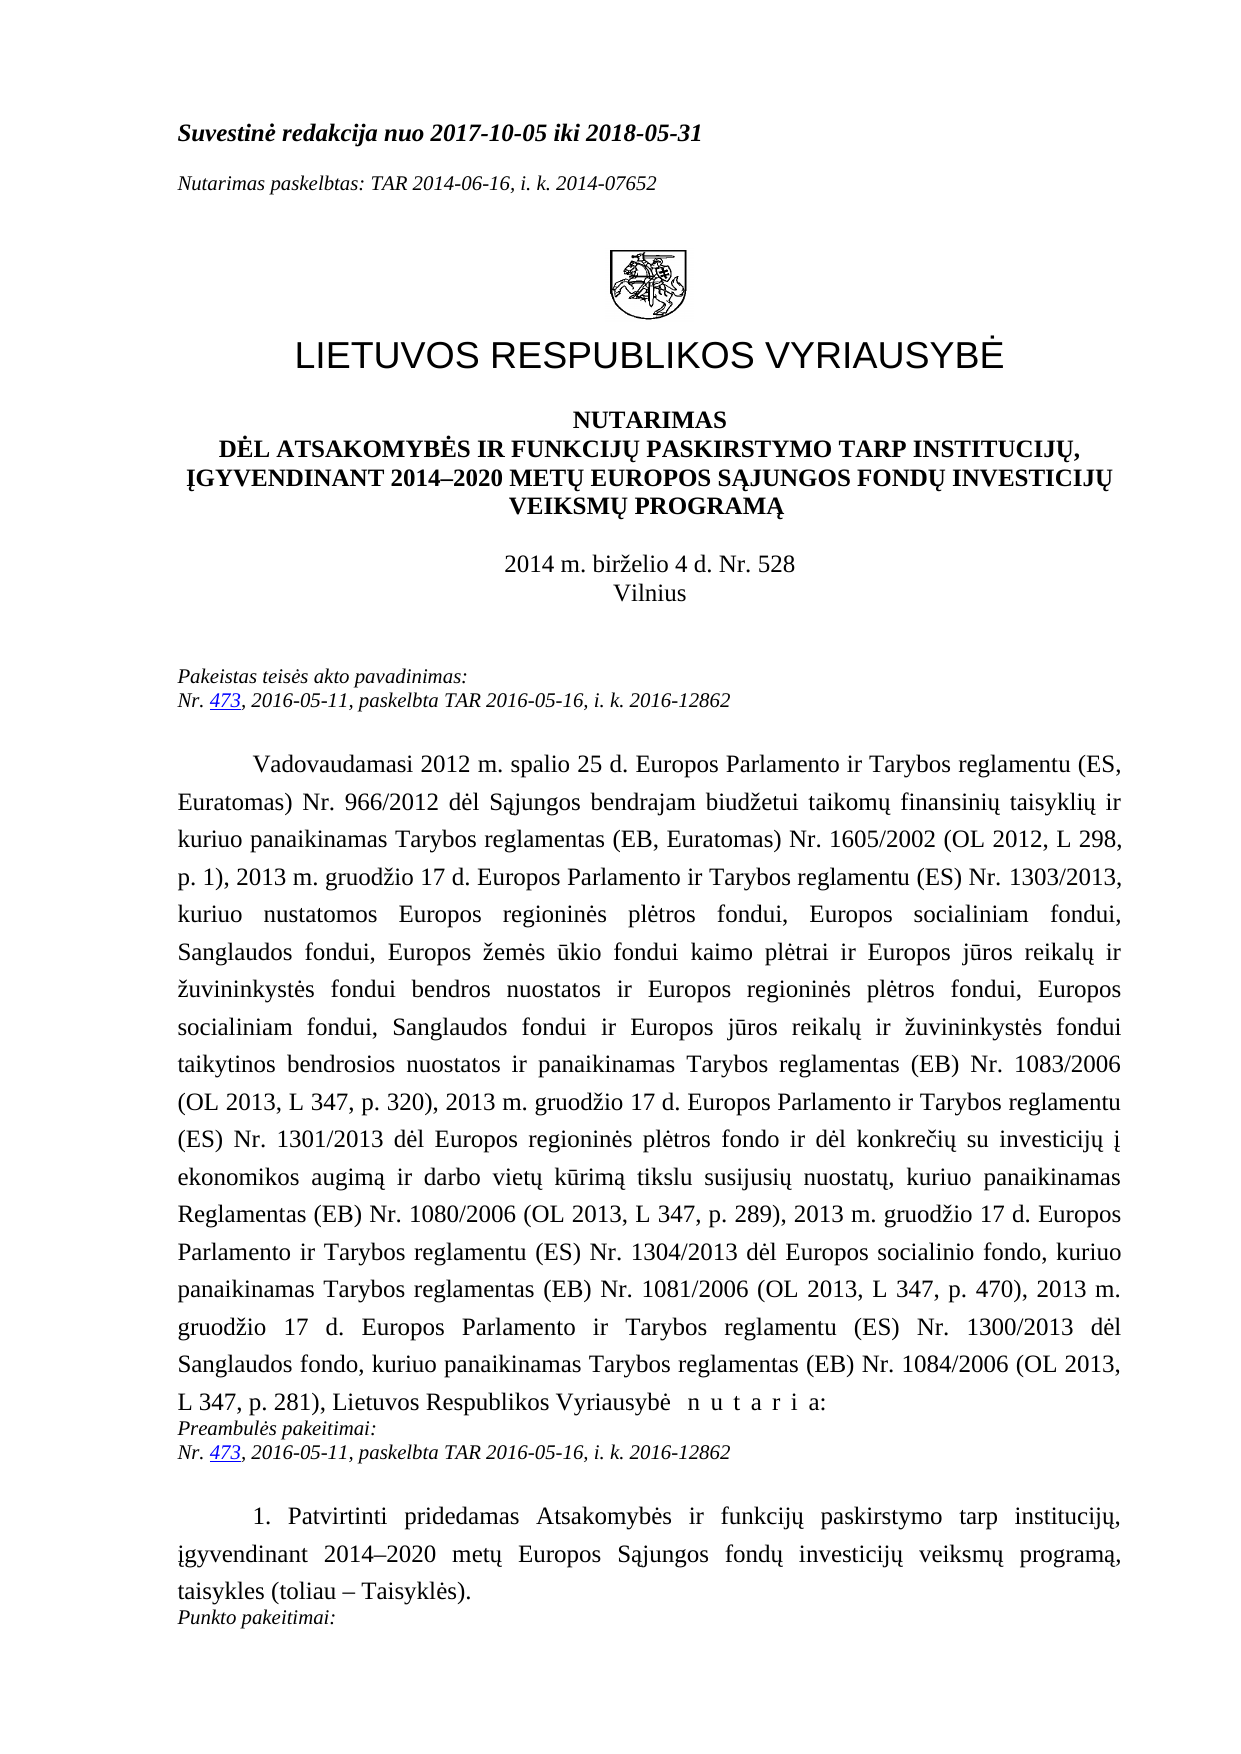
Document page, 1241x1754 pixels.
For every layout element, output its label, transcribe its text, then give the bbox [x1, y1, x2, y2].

text Lietuvos Respublikos Vyriausybė [177, 333, 1122, 376]
text Suvestinė redakcija nuo 2017-10-05 iki 2018-05-31 [177, 118, 1122, 147]
text 1. Patvirtinti pridedamas Atsakomybės ir funkcijų paskirstymo tarp institucijų, įgyvendinant 2014–2020 metų Europos Sąjungos fondų investicijų veiksmų programą, taisykles (toliau – Taisyklės). [177, 1493, 1122, 1605]
text nutarimas [177, 405, 1122, 434]
text DĖL ATSAKOMYBĖS IR FUNKCIJŲ PASKIRSTYMO TARP INSTITUCIJŲ, ĮGYVENDINANT 2014–2020 METŲ EUROPOS SĄJUNGOS FONDŲ INVESTICIJŲ VEIKSMŲ PROGRAMĄ [177, 434, 1122, 520]
text Nr. 473, 2016-05-11, paskelbta TAR 2016-05-16, i. k. 2016-12862 [177, 1440, 1122, 1464]
text Preambulės pakeitimai: [177, 1416, 1122, 1440]
text Vadovaudamasi 2012 m. spalio 25 d. Europos Parlamento ir Tarybos reglamentu (ES, Euratomas) Nr. 966/2012 dėl Sąjungos bendrajam biudžetui taikomų finansinių taisyklių ir kuriuo panaikinamas Tarybos reglamentas (EB, Euratomas) Nr. 1605/2002 (OL 2012, L 298, p. 1), 2013 m. gruodžio 17 d. Europos Parlamento ir Tarybos reglamentu (ES) Nr. 1303/2013, kuriuo nustatomos Europos regioninės plėtros fondui, Europos socialiniam fondui, Sanglaudos fondui, Europos žemės ūkio fondui kaimo plėtrai ir Europos jūros reikalų ir žuvininkystės fondui bendros nuostatos ir Europos regioninės plėtros fondui, Europos socialiniam fondui, Sanglaudos fondui ir Europos jūros reikalų ir žuvininkystės fondui taikytinos bendrosios nuostatos ir panaikinamas Tarybos reglamentas (EB) Nr. 1083/2006 (OL 2013, L 347, p. 320), 2013 m. gruodžio 17 d. Europos Parlamento ir Tarybos reglamentu (ES) Nr. 1301/2013 dėl Europos regioninės plėtros fondo ir dėl konkrečių su investicijų į ekonomikos augimą ir darbo vietų kūrimą tikslu susijusių nuostatų, kuriuo panaikinamas Reglamentas (EB) Nr. 1080/2006 (OL 2013, L 347, p. 289), 2013 m. gruodžio 17 d. Europos Parlamento ir Tarybos reglamentu (ES) Nr. 1304/2013 dėl Europos socialinio fondo, kuriuo panaikinamas Tarybos reglamentas (EB) Nr. 1081/2006 (OL 2013, L 347, p. 470), 2013 m. gruodžio 17 d. Europos Parlamento ir Tarybos reglamentu (ES) Nr. 1300/2013 dėl Sanglaudos fondo, kuriuo panaikinamas Tarybos reglamentas (EB) Nr. 1084/2006 (OL 2013, L 347, p. 281), Lietuvos Respublikos Vyriausybė nutaria: [177, 741, 1122, 1416]
text 2014 m. birželio 4 d. Nr. 528 Vilnius [177, 549, 1122, 606]
text Nutarimas paskelbtas: TAR 2014-06-16, i. k. 2014-07652 [177, 171, 1122, 195]
text Pakeistas teisės akto pavadinimas: [177, 664, 1122, 688]
text Punkto pakeitimai: [177, 1605, 1122, 1629]
text Nr. 473, 2016-05-11, paskelbta TAR 2016-05-16, i. k. 2016-12862 [177, 688, 1122, 712]
